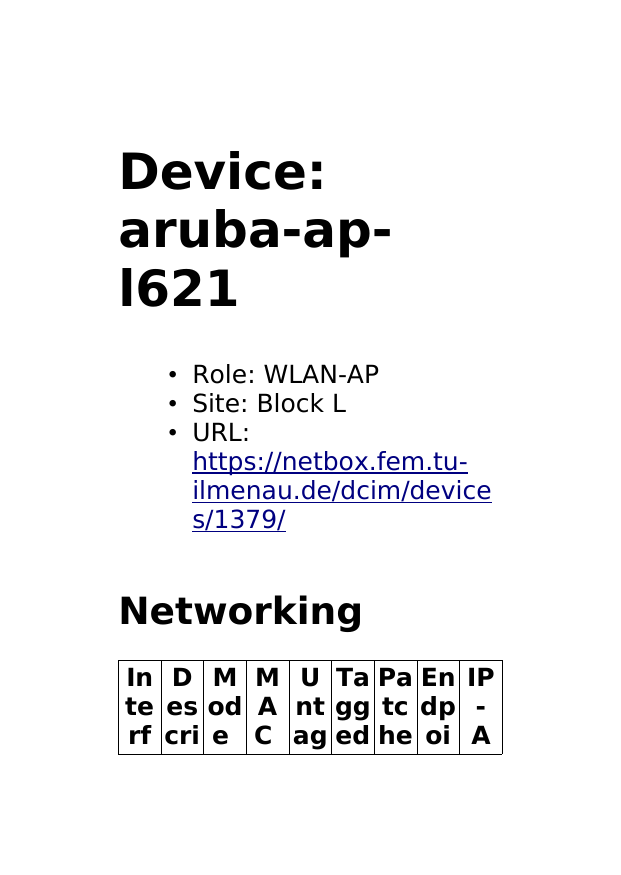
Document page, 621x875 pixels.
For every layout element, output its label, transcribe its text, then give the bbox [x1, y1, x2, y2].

subtitle Networking [118, 589, 502, 633]
list Site: Block L [177, 389, 502, 418]
table_header Tagged [332, 661, 374, 754]
table_header Endpoi [418, 661, 459, 754]
table_header Mode [204, 661, 246, 754]
table_header IP-A [460, 661, 502, 754]
list URL: https://netbox.fem.tu-ilmenau.de/dcim/devices/1379/ [177, 418, 502, 535]
table_header Interf [119, 661, 161, 754]
subtitle Device: aruba-ap-l621 [118, 143, 502, 318]
table_header MAC [247, 661, 289, 754]
table_header Untag [290, 661, 331, 754]
table_header Patche [375, 661, 417, 754]
table_header Descri [162, 661, 203, 754]
list Role: WLAN-AP [177, 360, 502, 389]
